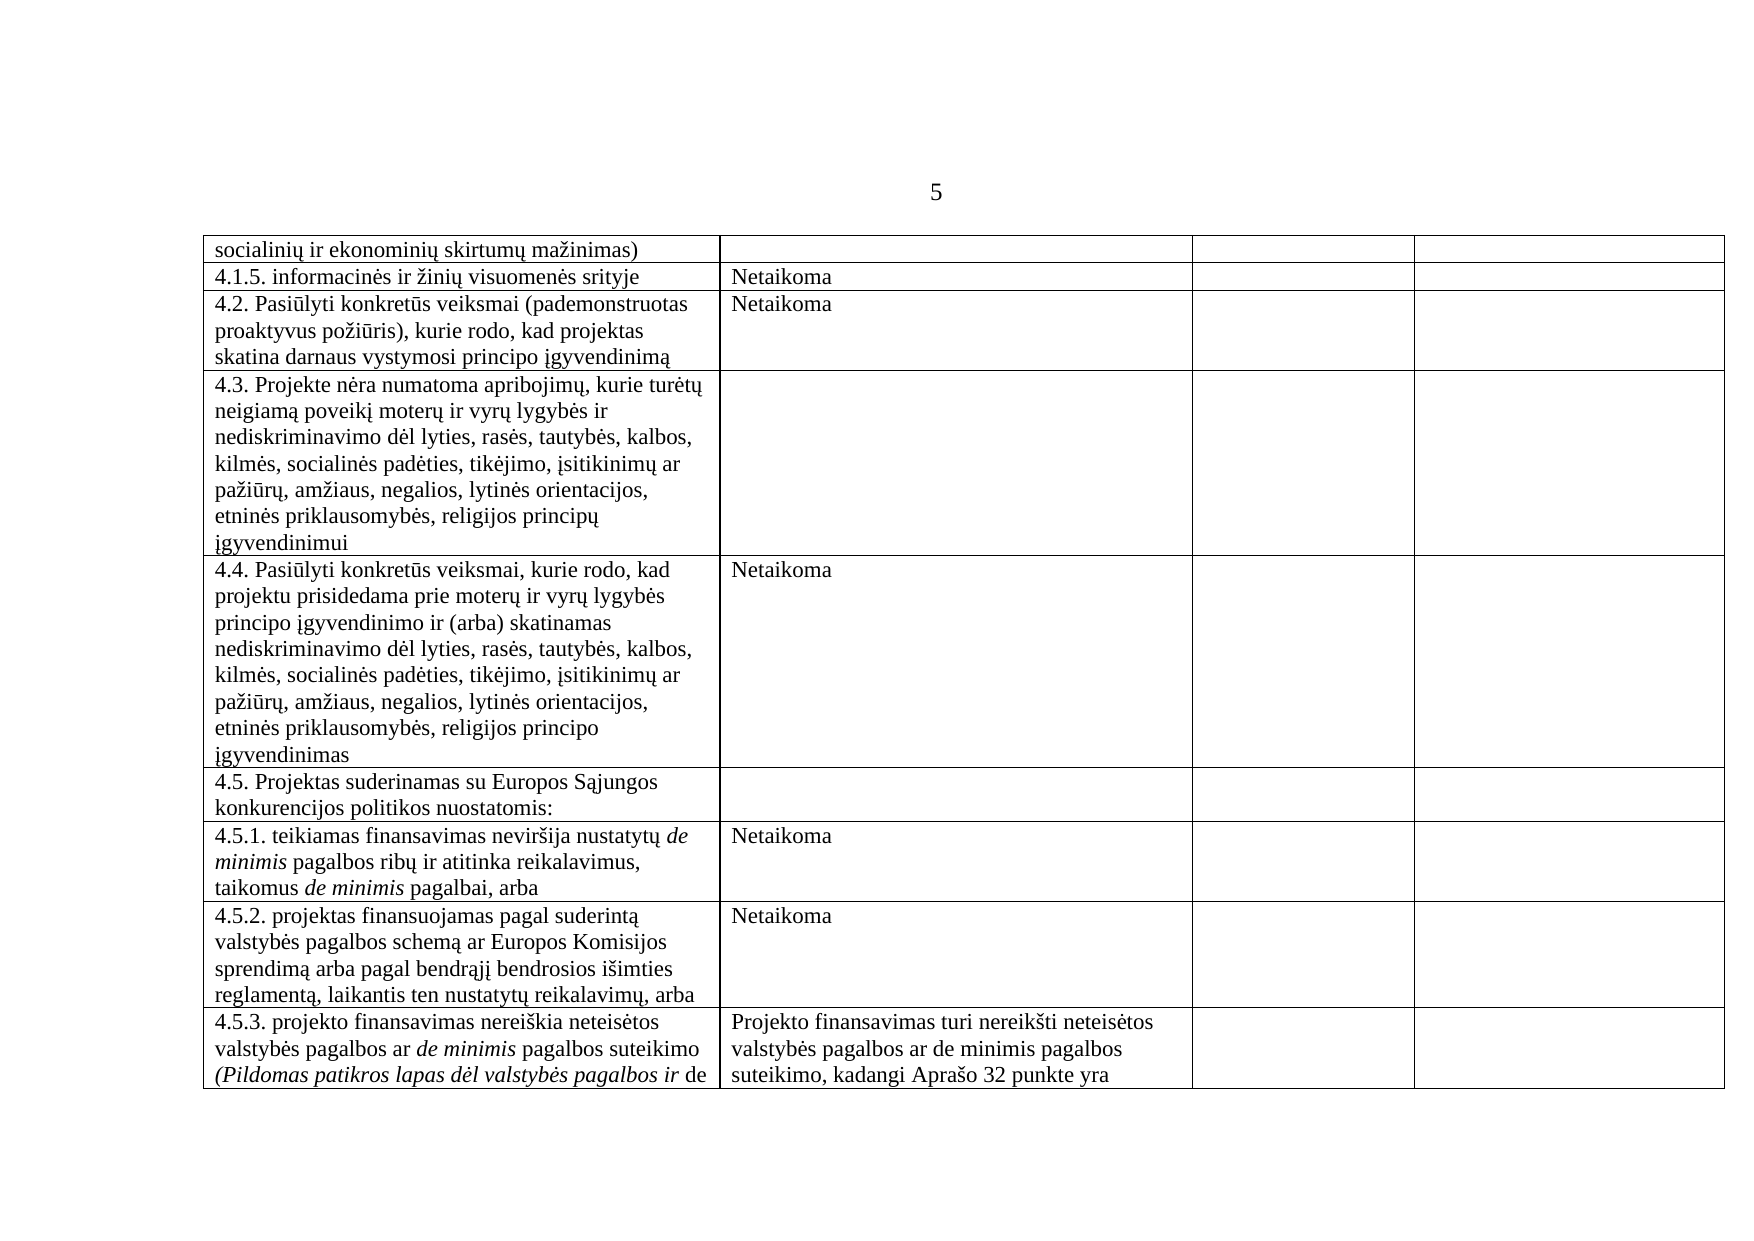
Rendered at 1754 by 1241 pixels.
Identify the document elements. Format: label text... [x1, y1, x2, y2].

table_cell Netaikoma [721, 263, 1192, 289]
table_cell [1193, 1008, 1414, 1087]
table_cell Netaikoma [721, 902, 1192, 1007]
table_cell [721, 236, 1192, 262]
table_cell [1415, 291, 1724, 369]
table_cell [1415, 1008, 1724, 1087]
table_cell [1415, 263, 1724, 289]
table_cell 4.4. Pasiūlyti konkretūs veiksmai, kurie rodo, kad projektu prisidedama prie moterų ir vyrų lygybės principo įgyvendinimo ir (arba) skatinamas nediskriminavimo dėl lyties, rasės, tautybės, kalbos, kilmės, socialinės padėties, tikėjimo, įsitikinimų ar pažiūrų, amžiaus, negalios, lytinės orientacijos, etninės priklausomybės, religijos principo įgyvendinimas [204, 556, 719, 767]
table_cell 4.5.1. teikiamas finansavimas neviršija nustatytų de minimis pagalbos ribų ir atitinka reikalavimus, taikomus de minimis pagalbai, arba [204, 822, 719, 901]
table_cell [1415, 902, 1724, 1007]
table_cell [1415, 236, 1724, 262]
table_cell [1415, 556, 1724, 767]
table_cell [1193, 768, 1414, 821]
table_cell [1193, 291, 1414, 369]
table_cell [1415, 822, 1724, 901]
table_cell 4.2. Pasiūlyti konkretūs veiksmai (pademonstruotas proaktyvus požiūris), kurie rodo, kad projektas skatina darnaus vystymosi principo įgyvendinimą [204, 291, 719, 369]
table_cell Netaikoma [721, 291, 1192, 369]
table_cell [1415, 371, 1724, 555]
table_cell [1193, 822, 1414, 901]
table_cell [1193, 556, 1414, 767]
table_cell Netaikoma [721, 822, 1192, 901]
table_cell 4.3. Projekte nėra numatoma apribojimų, kurie turėtų neigiamą poveikį moterų ir vyrų lygybės ir nediskriminavimo dėl lyties, rasės, tautybės, kalbos, kilmės, socialinės padėties, tikėjimo, įsitikinimų ar pažiūrų, amžiaus, negalios, lytinės orientacijos, etninės priklausomybės, religijos principų įgyvendinimui [204, 371, 719, 555]
table_cell 4.5.3. projekto finansavimas nereiškia neteisėtos valstybės pagalbos ar de minimis pagalbos suteikimo (Pildomas patikros lapas dėl valstybės pagalbos ir de [204, 1008, 719, 1087]
table_cell [1193, 371, 1414, 555]
table_cell [1193, 236, 1414, 262]
table_cell [721, 768, 1192, 821]
table_cell socialinių ir ekonominių skirtumų mažinimas) [204, 236, 719, 262]
table_cell [721, 371, 1192, 555]
table_cell [1415, 768, 1724, 821]
table_cell Netaikoma [721, 556, 1192, 767]
table_cell [1193, 263, 1414, 289]
table_cell Projekto finansavimas turi nereikšti neteisėtos valstybės pagalbos ar de minimis pagalbos suteikimo, kadangi Aprašo 32 punkte yra [721, 1008, 1192, 1087]
table_cell 4.1.5. informacinės ir žinių visuomenės srityje [204, 263, 719, 289]
table_cell 4.5. Projektas suderinamas su Europos Sąjungos konkurencijos politikos nuostatomis: [204, 768, 719, 821]
table_cell 4.5.2. projektas finansuojamas pagal suderintą valstybės pagalbos schemą ar Europos Komisijos sprendimą arba pagal bendrąjį bendrosios išimties reglamentą, laikantis ten nustatytų reikalavimų, arba [204, 902, 719, 1007]
table_cell [1193, 902, 1414, 1007]
